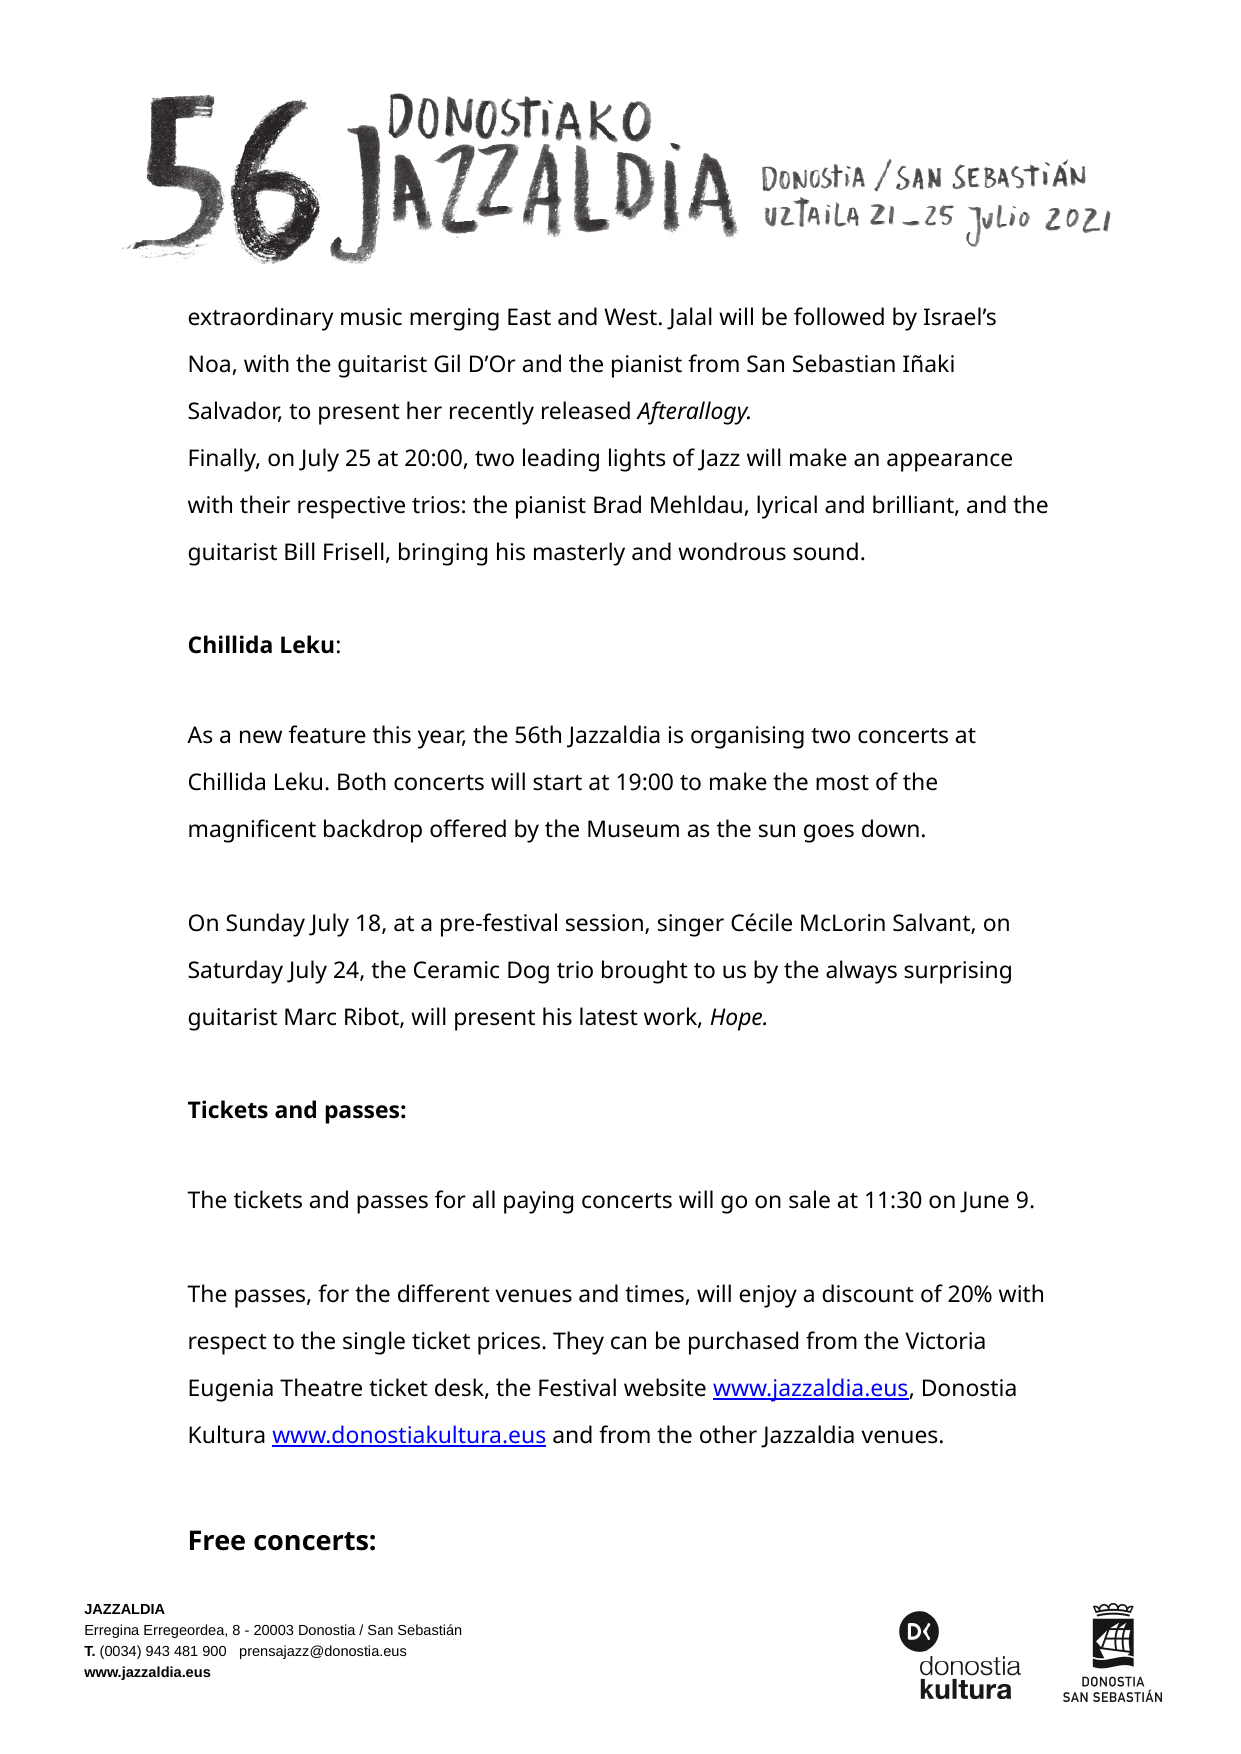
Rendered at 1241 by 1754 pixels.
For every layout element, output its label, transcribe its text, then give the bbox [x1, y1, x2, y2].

text Chillida Leku: [187, 629, 1053, 661]
text Tickets and passes: [187, 1094, 1053, 1126]
text As a new feature this year, the 56th Jazzaldia is organising two concerts at Chillida Leku. Both concerts will start at 19:00 to make the most of the magnificent backdrop offered by the Museum as the sun goes down. [187, 719, 1053, 844]
picture [96, 82, 1150, 271]
text Free concerts: [187, 1521, 1053, 1558]
text Finally, on July 25 at 20:00, two leading lights of Jazz will make an appearance with their respective trios: the pianist Brad Mehldau, lyrical and brilliant, and the guitarist Bill Frisell, bringing his masterly and wondrous sound. [187, 442, 1053, 567]
text The passes, for the different venues and times, will enjoy a discount of 20% with respect to the single ticket prices. They can be purchased from the Victoria Eugenia Theatre ticket desk, the Festival website www.jazzaldia.eus, Donostia Kultura www.donostiakultura.eus and from the other Jazzaldia venues. [187, 1278, 1053, 1450]
text The tickets and passes for all paying concerts will go on sale at 11:30 on June 9. [187, 1184, 1053, 1216]
text The 24th will bring an unusual and exciting session when the French-Syrian flute player Naïssam Jalal takes to the stage with her quintet to bring us her extraordinary music merging East and West. Jalal will be followed by Israel’s Noa, with the guitarist Gil D’Or and the pianist from San Sebastian Iñaki Salvador, to present her recently released Afterallogy. [187, 301, 1053, 426]
text On Sunday July 18, at a pre-festival session, singer Cécile McLorin Salvant, on Saturday July 24, the Ceramic Dog trio brought to us by the always surprising guitarist Marc Ribot, will present his latest work, Hope. [187, 907, 1053, 1032]
picture [1, 1572, 1237, 1751]
